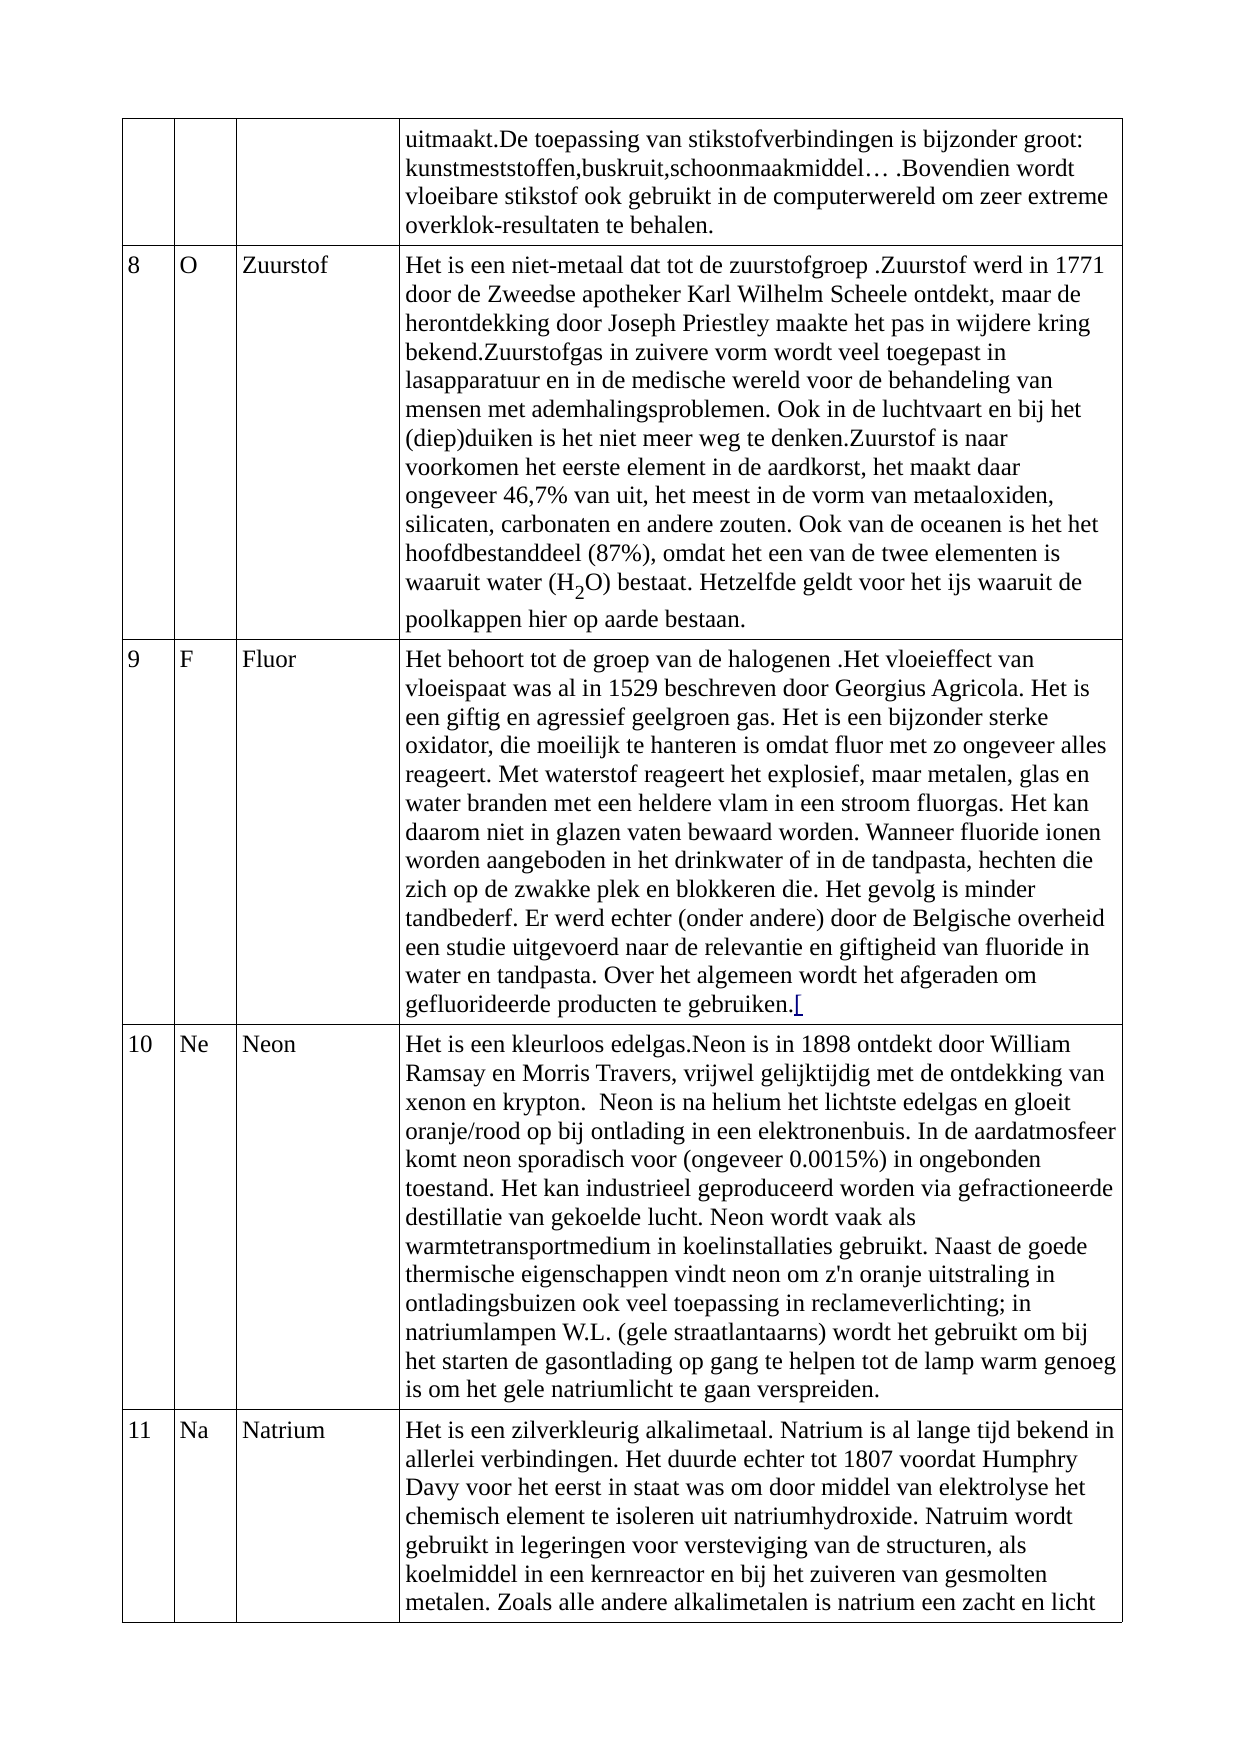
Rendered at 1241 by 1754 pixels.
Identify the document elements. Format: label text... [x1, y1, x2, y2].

table_cell Het is een kleurloos edelgas.Neon is in 1898 ontdekt door William Ramsay en Morris Travers, vrijwel gelijktijdig met de ontdekking van xenon en krypton. Neon is na helium het lichtste edelgas en gloeit oranje/rood op bij ontlading in een elektronenbuis. In de aardatmosfeer komt neon sporadisch voor (ongeveer 0.0015%) in ongebonden toestand. Het kan industrieel geproduceerd worden via gefractioneerde destillatie van gekoelde lucht. Neon wordt vaak als warmtetransportmedium in koelinstallaties gebruikt. Naast de goede thermische eigenschappen vindt neon om z'n oranje uitstraling in ontladingsbuizen ook veel toepassing in reclameverlichting; in natriumlampen W.L. (gele straatlantaarns) wordt het gebruikt om bij het starten de gasontlading op gang te helpen tot de lamp warm genoeg is om het gele natriumlicht te gaan verspreiden. [400, 1025, 1122, 1409]
table_cell Fluor [237, 640, 399, 1024]
table_cell F [175, 640, 236, 1024]
table_cell [123, 119, 174, 245]
table_cell Neon [237, 1025, 399, 1409]
table_cell Natrium [237, 1410, 399, 1622]
table_cell Het behoort tot de groep van de halogenen .Het vloeieffect van vloeispaat was al in 1529 beschreven door Georgius Agricola. Het is een giftig en agressief geelgroen gas. Het is een bijzonder sterke oxidator, die moeilijk te hanteren is omdat fluor met zo ongeveer alles reageert. Met waterstof reageert het explosief, maar metalen, glas en water branden met een heldere vlam in een stroom fluorgas. Het kan daarom niet in glazen vaten bewaard worden. Wanneer fluoride ionen worden aangeboden in het drinkwater of in de tandpasta, hechten die zich op de zwakke plek en blokkeren die. Het gevolg is minder tandbederf. Er werd echter (onder andere) door de Belgische overheid een studie uitgevoerd naar de relevantie en giftigheid van fluoride in water en tandpasta. Over het algemeen wordt het afgeraden om gefluorideerde producten te gebruiken.[ [400, 640, 1122, 1024]
table_cell Het is een zilverkleurig alkalimetaal. Natrium is al lange tijd bekend in allerlei verbindingen. Het duurde echter tot 1807 voordat Humphry Davy voor het eerst in staat was om door middel van elektrolyse het chemisch element te isoleren uit natriumhydroxide. Natruim wordt gebruikt in legeringen voor versteviging van de structuren, als koelmiddel in een kernreactor en bij het zuiveren van gesmolten metalen. Zoals alle andere alkalimetalen is natrium een zacht en licht [400, 1410, 1122, 1622]
table_cell [237, 119, 399, 245]
table_cell 11 [123, 1410, 174, 1622]
table_cell Ne [175, 1025, 236, 1409]
table_cell Het is een niet-metaal dat tot de zuurstofgroep .Zuurstof werd in 1771 door de Zweedse apotheker Karl Wilhelm Scheele ontdekt, maar de herontdekking door Joseph Priestley maakte het pas in wijdere kring bekend.Zuurstofgas in zuivere vorm wordt veel toegepast in lasapparatuur en in de medische wereld voor de behandeling van mensen met ademhalingsproblemen. Ook in de luchtvaart en bij het (diep)duiken is het niet meer weg te denken.Zuurstof is naar voorkomen het eerste element in de aardkorst, het maakt daar ongeveer 46,7% van uit, het meest in de vorm van metaaloxiden, silicaten, carbonaten en andere zouten. Ook van de oceanen is het het hoofdbestanddeel (87%), omdat het een van de twee elementen is waaruit water (H2O) bestaat. Hetzelfde geldt voor het ijs waaruit de poolkappen hier op aarde bestaan. [400, 246, 1122, 638]
table_cell Na [175, 1410, 236, 1622]
table_cell Zuurstof [237, 246, 399, 638]
table_cell uitmaakt.De toepassing van stikstofverbindingen is bijzonder groot: kunstmeststoffen,buskruit,schoonmaakmiddel… .Bovendien wordt vloeibare stikstof ook gebruikt in de computerwereld om zeer extreme overklok-resultaten te behalen. [400, 119, 1122, 245]
table_cell 9 [123, 640, 174, 1024]
table_cell 10 [123, 1025, 174, 1409]
table_cell 8 [123, 246, 174, 638]
table_cell [175, 119, 236, 245]
table_cell O [175, 246, 236, 638]
